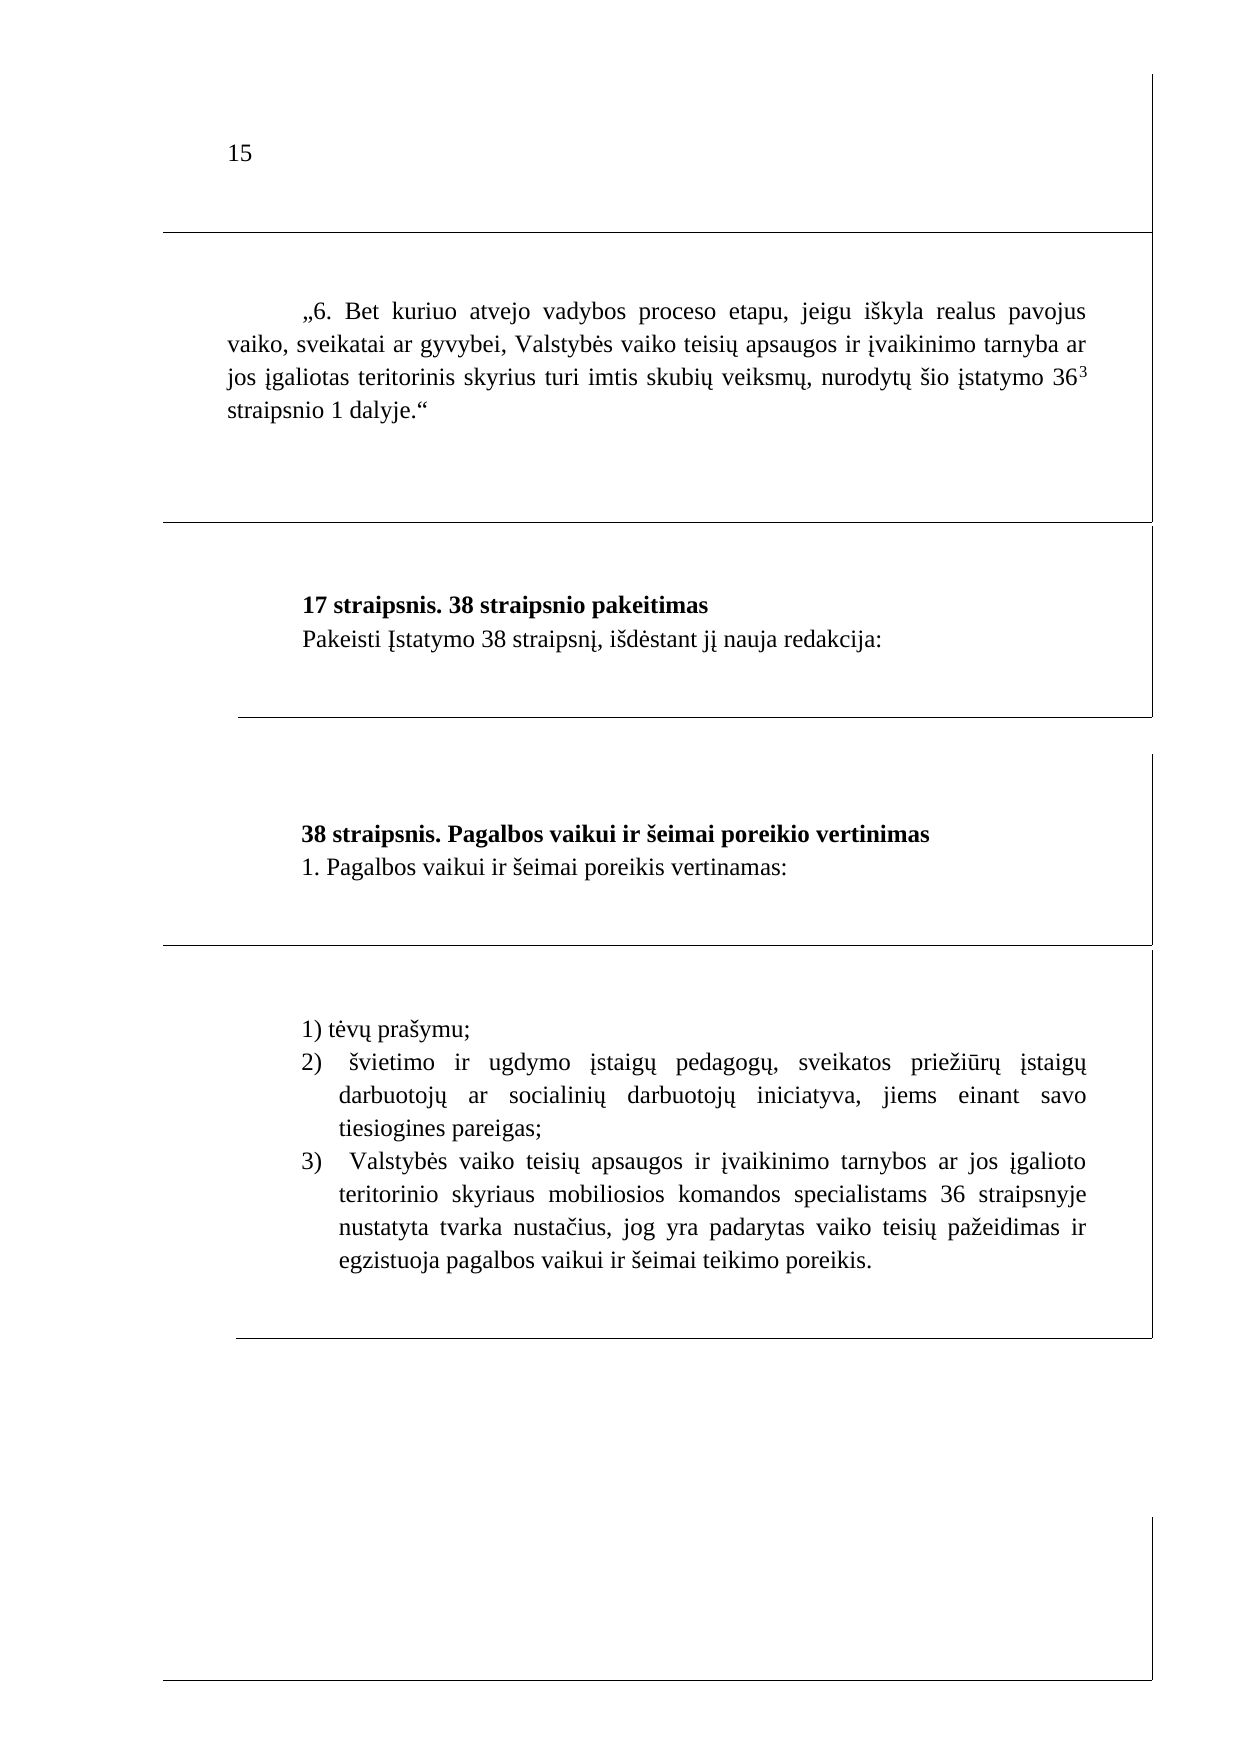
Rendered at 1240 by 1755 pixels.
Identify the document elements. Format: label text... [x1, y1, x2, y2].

text Pakeisti Įstatymo 38 straipsnį, išdėstant jį nauja redakcija: [237, 559, 1152, 717]
text 1. Pagalbos vaikui ir šeimai poreikis vertinamas: [162, 787, 1152, 945]
text 2) švietimo ir ugdymo įstaigų pedagogų, sveikatos priežiūrų įstaigų darbuotojų ar socialinių darbuotojų iniciatyva, jiems einant savo tiesiogines pareigas; [236, 982, 1152, 1082]
text 38 straipsnis. Pagalbos vaikui ir šeimai poreikio vertinimas [162, 754, 1152, 787]
text 1) tėvų prašymu; [236, 949, 1152, 982]
text 17 straipsnis. 38 straipsnio pakeitimas [237, 526, 1152, 559]
text 3) Valstybės vaiko teisių apsaugos ir įvaikinimo tarnybos ar jos įgalioto teritorinio skyriaus mobiliosios komandos specialistams 36 straipsnyje nustatyta tvarka nustačius, jog yra padarytas vaiko teisių pažeidimas ir egzistuoja pagalbos vaikui ir šeimai teikimo poreikis. [236, 1082, 1152, 1338]
text „6. Bet kuriuo atvejo vadybos proceso etapu, jeigu iškyla realus pavojus vaiko, sveikatai ar gyvybei, Valstybės vaiko teisių apsaugos ir įvaikinimo tarnyba ar jos įgaliotas teritorinis skyrius turi imtis skubių veiksmų, nurodytų šio įstatymo 363 straipsnio 1 dalyje.“ [162, 232, 1152, 424]
